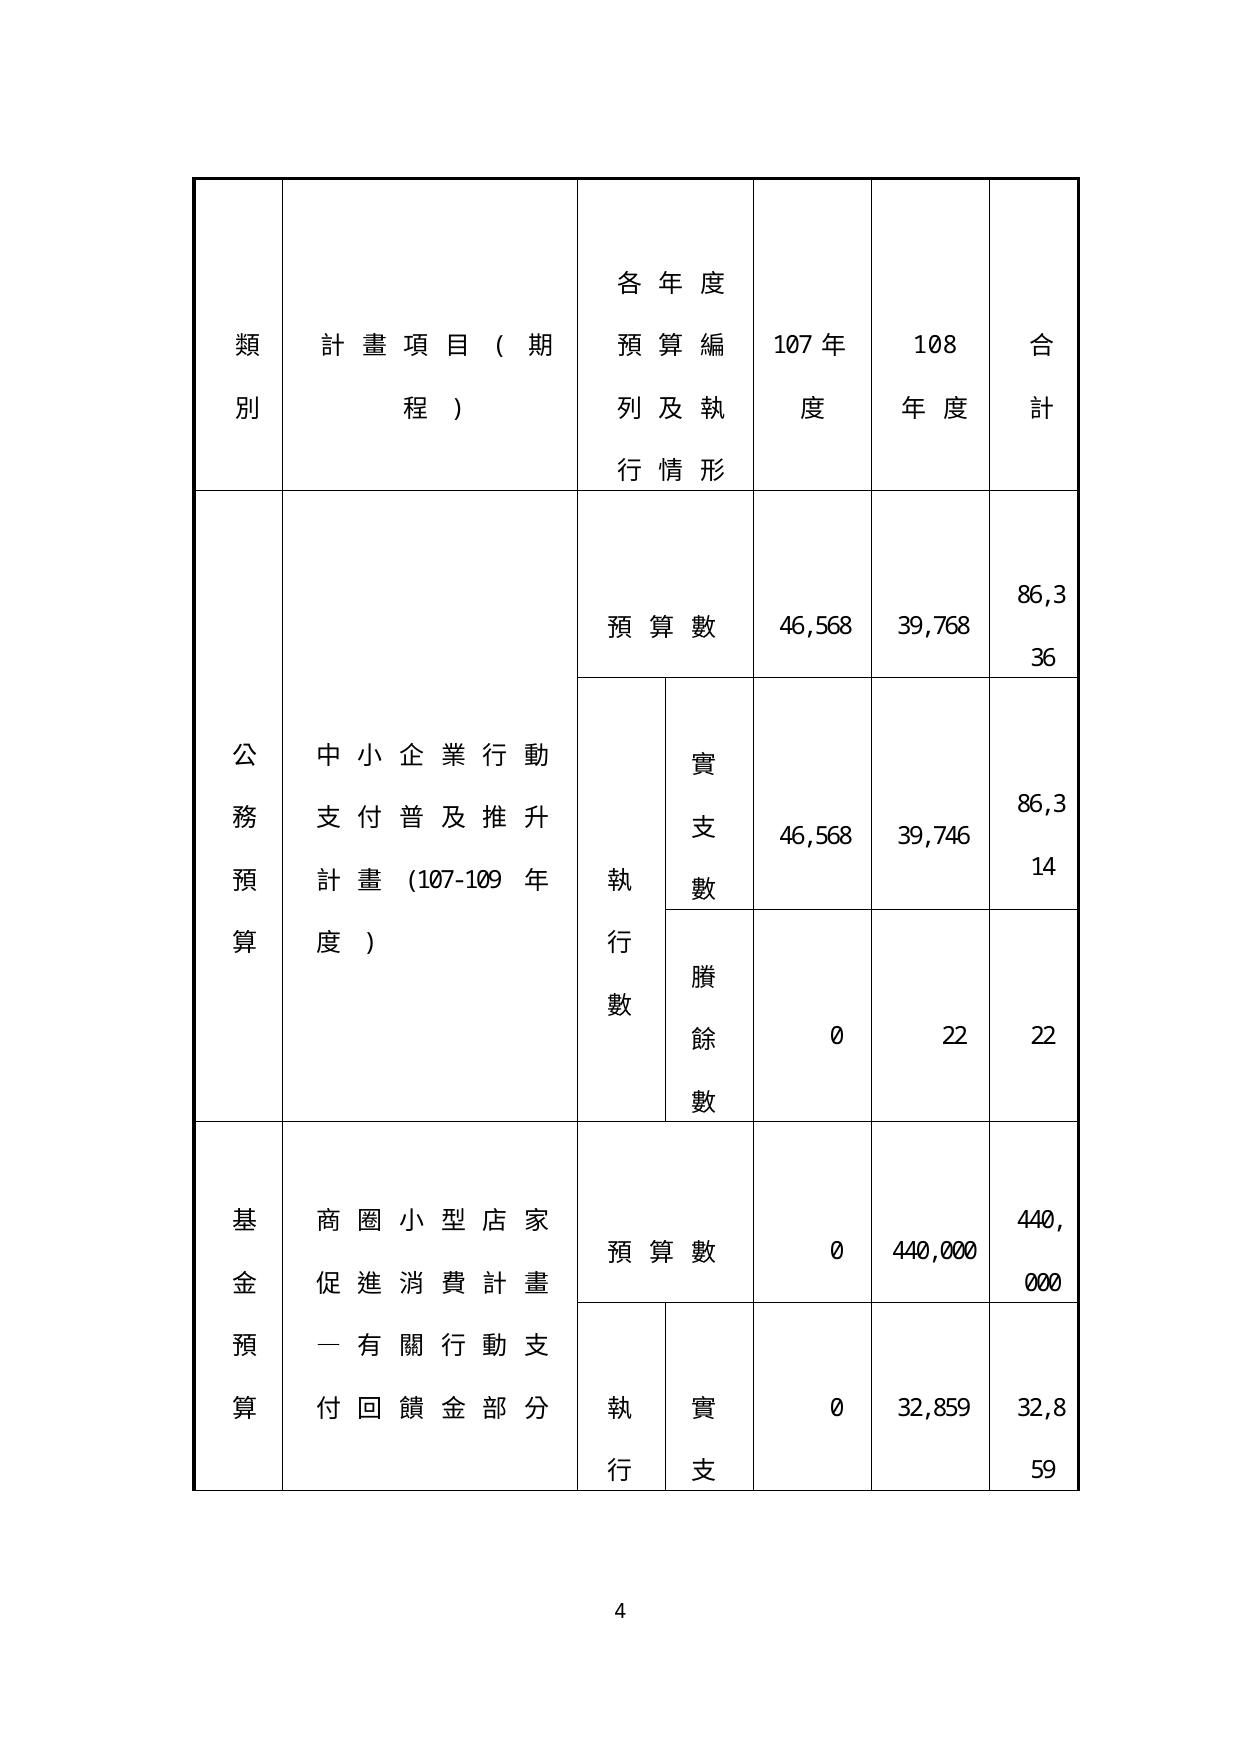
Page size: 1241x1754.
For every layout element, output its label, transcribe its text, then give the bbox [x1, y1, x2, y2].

table_cell 實支 [666, 1303, 753, 1490]
table_header 計畫項目(期程) [283, 180, 577, 490]
table_cell 22 [872, 910, 989, 1121]
table_cell 執行 [578, 1303, 665, 1490]
table_cell 22 [990, 910, 1077, 1121]
table_cell 預算數 [578, 491, 753, 677]
table_cell 中小企業行動支付普及推升計畫(107-109年度) [283, 491, 577, 1121]
table_cell 實支數 [666, 678, 753, 908]
table_cell 預算數 [578, 1122, 753, 1302]
table_cell 32,859 [990, 1303, 1077, 1490]
table_cell 440,000 [990, 1122, 1077, 1302]
table_cell 86,336 [990, 491, 1077, 677]
table_cell 商圈小型店家促進消費計畫—有關行動支付回饋金部分 [283, 1122, 577, 1490]
table_cell 0 [754, 910, 871, 1121]
table_cell 46,568 [754, 491, 871, 677]
table_cell 賸餘數 [666, 910, 753, 1121]
table_cell 46,568 [754, 678, 871, 908]
table_cell 86,314 [990, 678, 1077, 908]
table_header 108年度 [872, 180, 989, 490]
table_cell 39,768 [872, 491, 989, 677]
table_cell 39,746 [872, 678, 989, 908]
table_cell 公務預算 [196, 491, 282, 1121]
table_header 107年度 [754, 180, 871, 490]
table_header 各年度預算編列及執行情形 [578, 180, 753, 490]
table_cell 440,000 [872, 1122, 989, 1302]
table_cell 基金預算 [196, 1122, 282, 1490]
table_cell 0 [754, 1303, 871, 1490]
table_header 合計 [990, 180, 1077, 490]
table_cell 執行數 [578, 678, 665, 1121]
table_header 類別 [196, 180, 282, 490]
table_cell 0 [754, 1122, 871, 1302]
table_cell 32,859 [872, 1303, 989, 1490]
